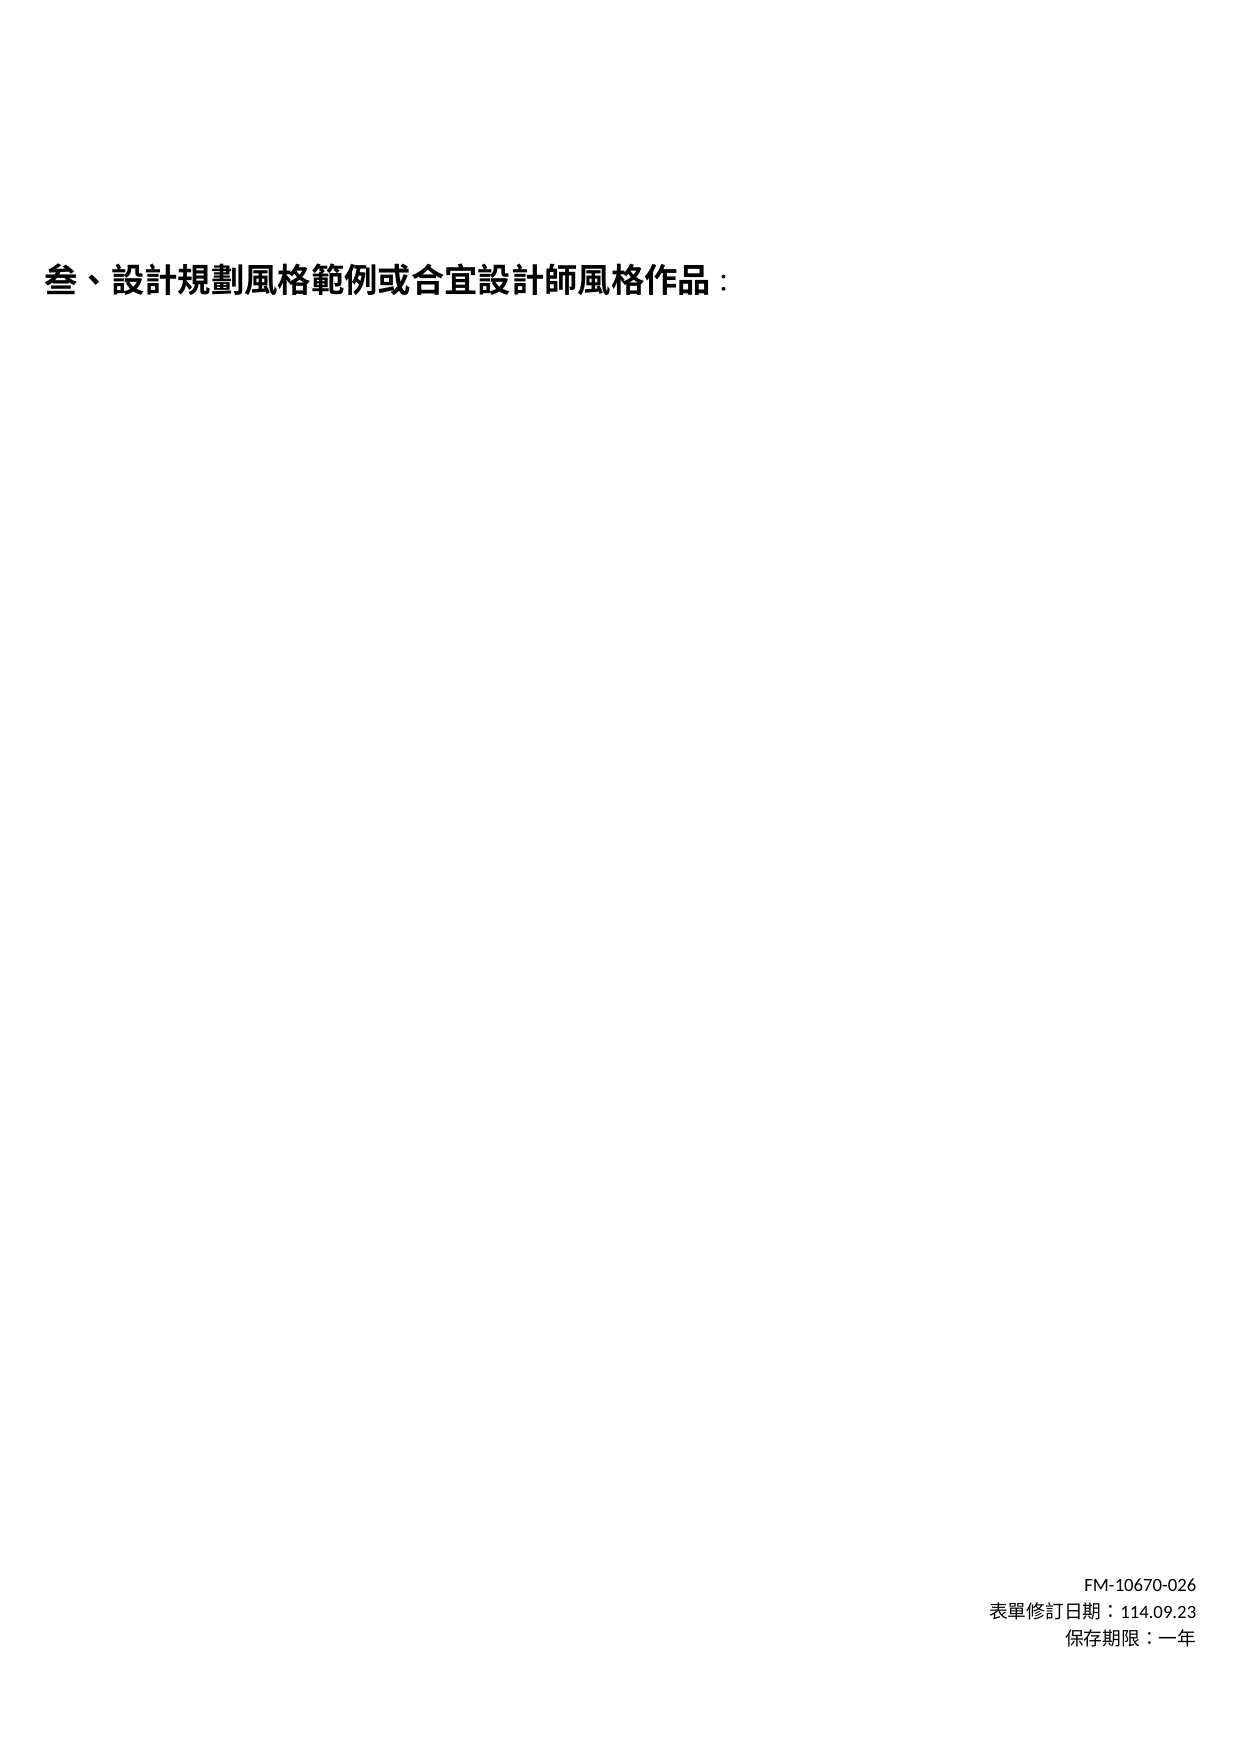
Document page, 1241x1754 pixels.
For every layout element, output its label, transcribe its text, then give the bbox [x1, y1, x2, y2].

text 叁、設計規劃風格範例或合宜設計師風格作品： [44, 237, 1196, 299]
